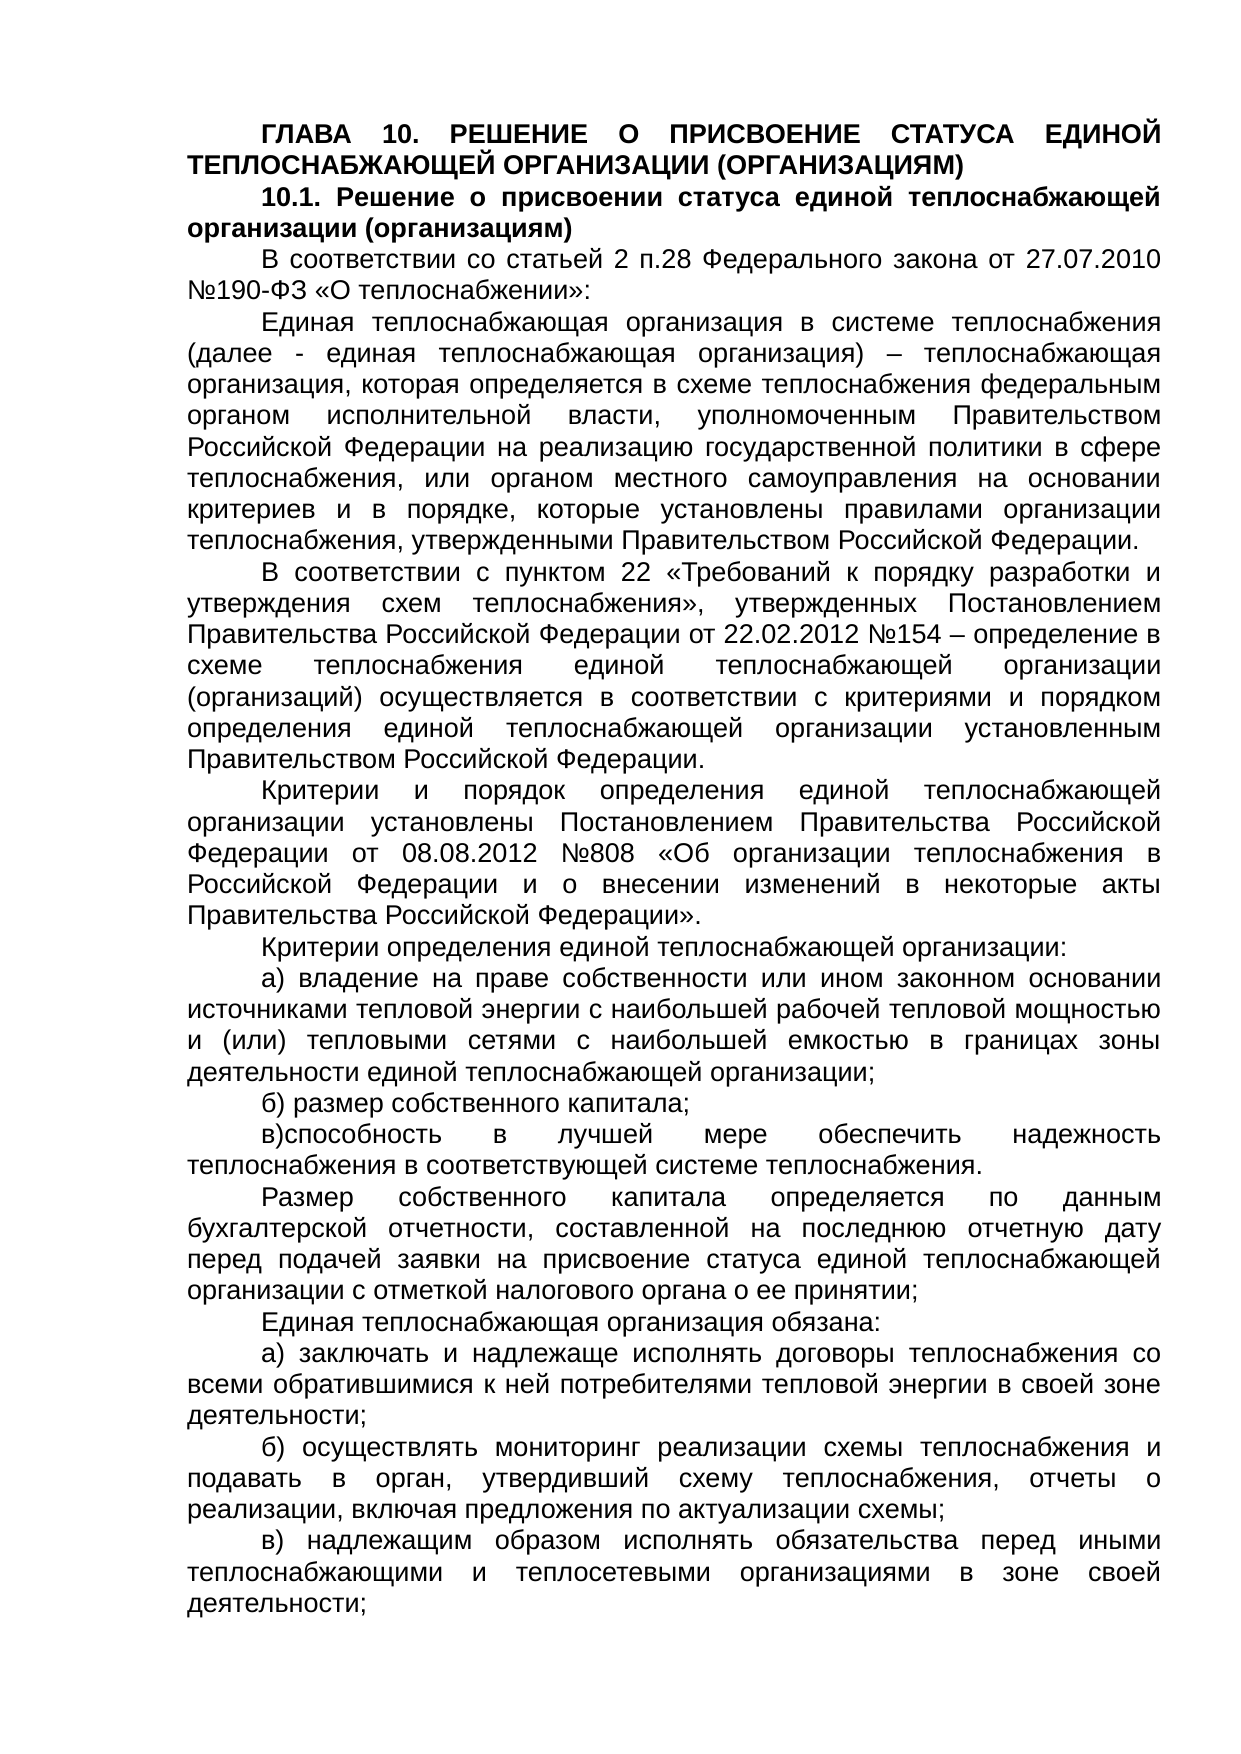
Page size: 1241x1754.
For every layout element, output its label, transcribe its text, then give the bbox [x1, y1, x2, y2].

text Единая теплоснабжающая организация обязана: [187, 1306, 1162, 1337]
text в)способность в лучшей мере обеспечить надежность теплоснабжения в соответствующей системе теплоснабжения. [187, 1118, 1162, 1181]
text б) осуществлять мониторинг реализации схемы теплоснабжения и подавать в орган, утвердивший схему теплоснабжения, отчеты о реализации, включая предложения по актуализации схемы; [187, 1431, 1162, 1524]
text В соответствии со статьей 2 п.28 Федерального закона от 27.07.2010 №190-ФЗ «О теплоснабжении»: [187, 243, 1162, 306]
text в) надлежащим образом исполнять обязательства перед иными теплоснабжающими и теплосетевыми организациями в зоне своей деятельности; [187, 1524, 1162, 1618]
text а) заключать и надлежаще исполнять договоры теплоснабжения со всеми обратившимися к ней потребителями тепловой энергии в своей зоне деятельности; [187, 1337, 1162, 1431]
text б) размер собственного капитала; [187, 1087, 1162, 1118]
text В соответствии с пунктом 22 «Требований к порядку разработки и утверждения схем теплоснабжения», утвержденных Постановлением Правительства Российской Федерации от 22.02.2012 №154 – определение в схеме теплоснабжения единой теплоснабжающей организации (организаций) осуществляется в соответствии с критериями и порядком определения единой теплоснабжающей организации установленным Правительством Российской Федерации. [187, 556, 1162, 774]
subtitle 10.1. Решение о присвоении статуса единой теплоснабжающей организации (организациям) [187, 181, 1162, 243]
text Критерии определения единой теплоснабжающей организации: [187, 931, 1162, 962]
text Критерии и порядок определения единой теплоснабжающей организации установлены Постановлением Правительства Российской Федерации от 08.08.2012 №808 «Об организации теплоснабжения в Российской Федерации и о внесении изменений в некоторые акты Правительства Российской Федерации». [187, 774, 1162, 931]
text Единая теплоснабжающая организация в системе теплоснабжения (далее - единая теплоснабжающая организация) – теплоснабжающая организация, которая определяется в схеме теплоснабжения федеральным органом исполнительной власти, уполномоченным Правительством Российской Федерации на реализацию государственной политики в сфере теплоснабжения, или органом местного самоуправления на основании критериев и в порядке, которые установлены правилами организации теплоснабжения, утвержденными Правительством Российской Федерации. [187, 306, 1162, 556]
text а) владение на праве собственности или ином законном основании источниками тепловой энергии с наибольшей рабочей тепловой мощностью и (или) тепловыми сетями с наибольшей емкостью в границах зоны деятельности единой теплоснабжающей организации; [187, 962, 1162, 1087]
subtitle ГЛАВА 10. РЕШЕНИЕ О ПРИСВОЕНИЕ СТАТУСА ЕДИНОЙ ТЕПЛОСНАБЖАЮЩЕЙ ОРГАНИЗАЦИИ (ОРГАНИЗАЦИЯМ) [187, 118, 1162, 181]
text Размер собственного капитала определяется по данным бухгалтерской отчетности, составленной на последнюю отчетную дату перед подачей заявки на присвоение статуса единой теплоснабжающей организации с отметкой налогового органа о ее принятии; [187, 1181, 1162, 1306]
